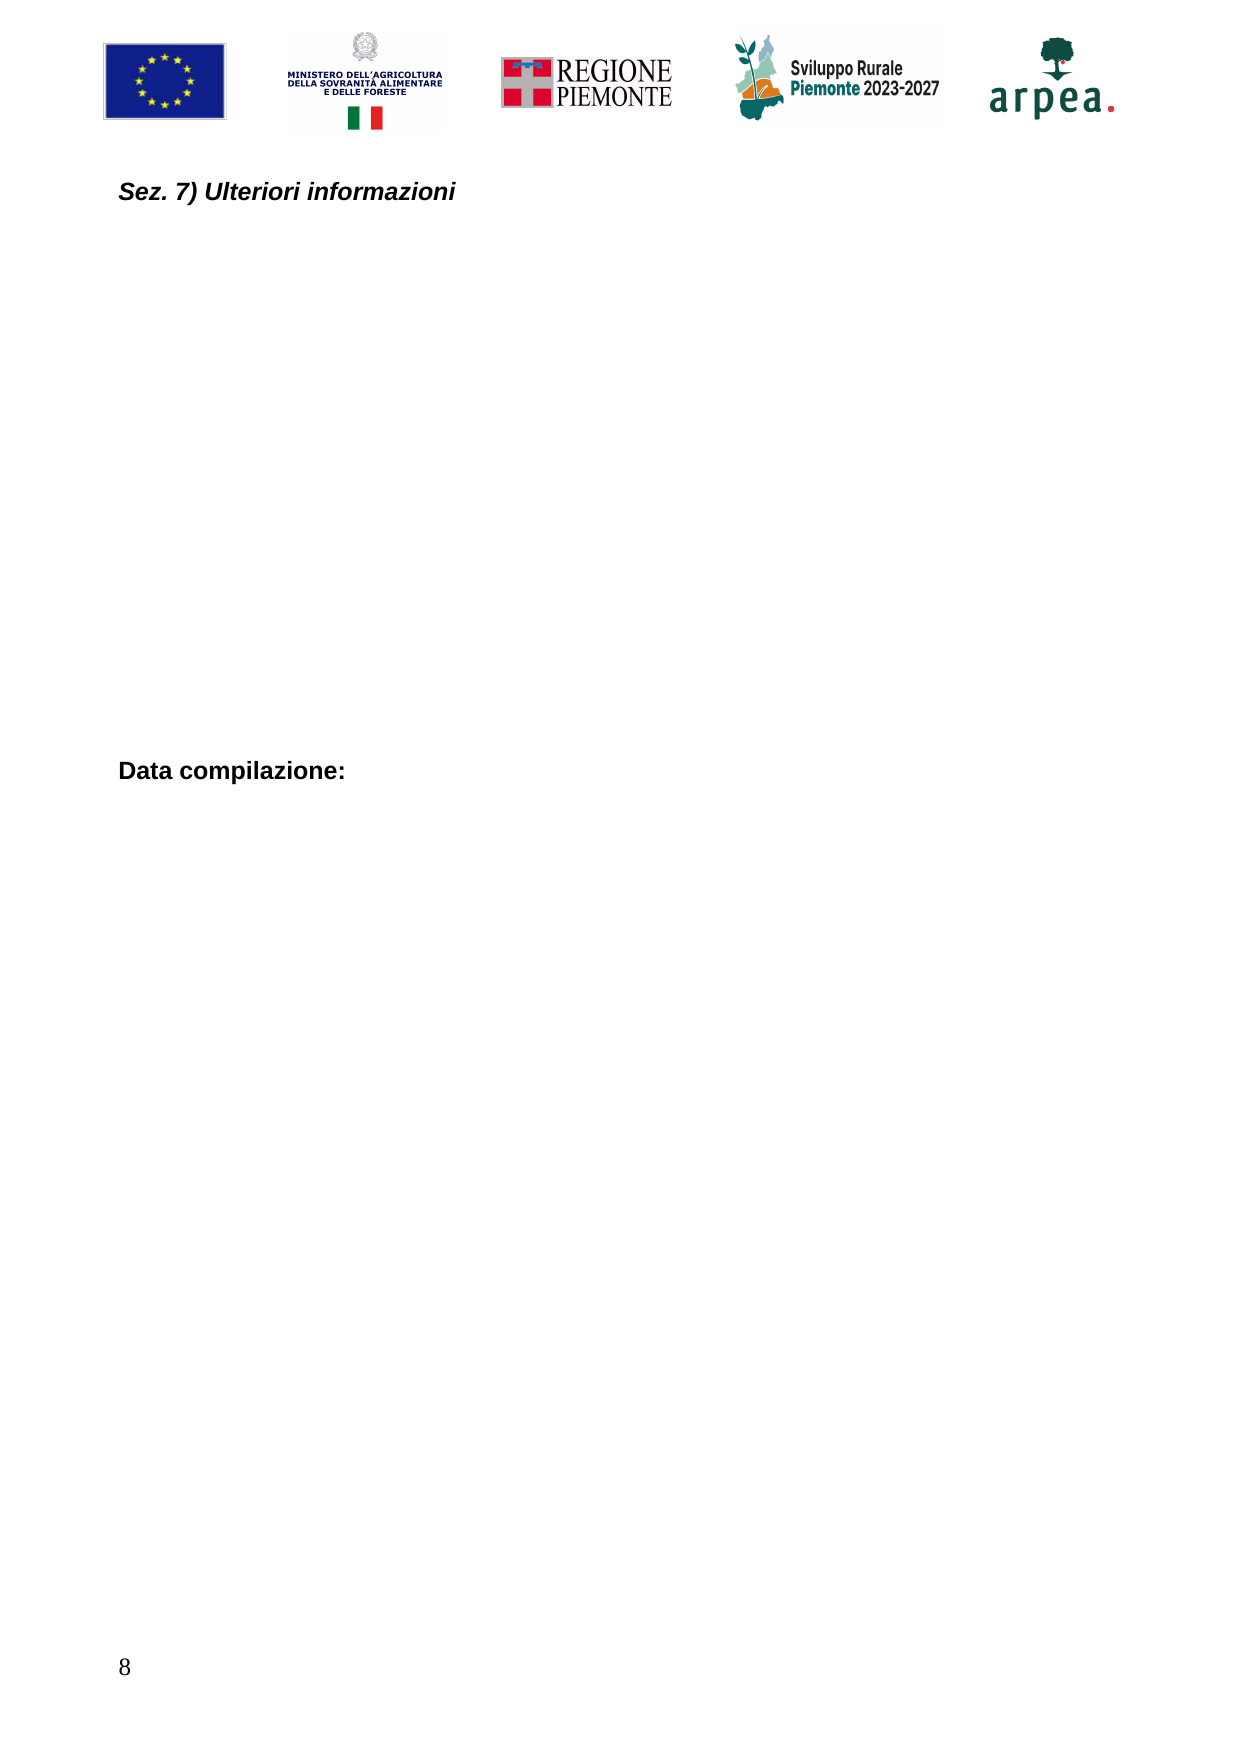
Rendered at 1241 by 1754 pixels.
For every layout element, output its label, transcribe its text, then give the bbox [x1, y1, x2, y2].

picture [286, 30, 445, 133]
picture [983, 29, 1122, 124]
picture [501, 57, 672, 108]
text Sez. 7) Ulteriori informazioni [118, 177, 1122, 206]
picture [731, 26, 944, 128]
picture [97, 36, 232, 129]
text Data compilazione: [118, 756, 1122, 785]
